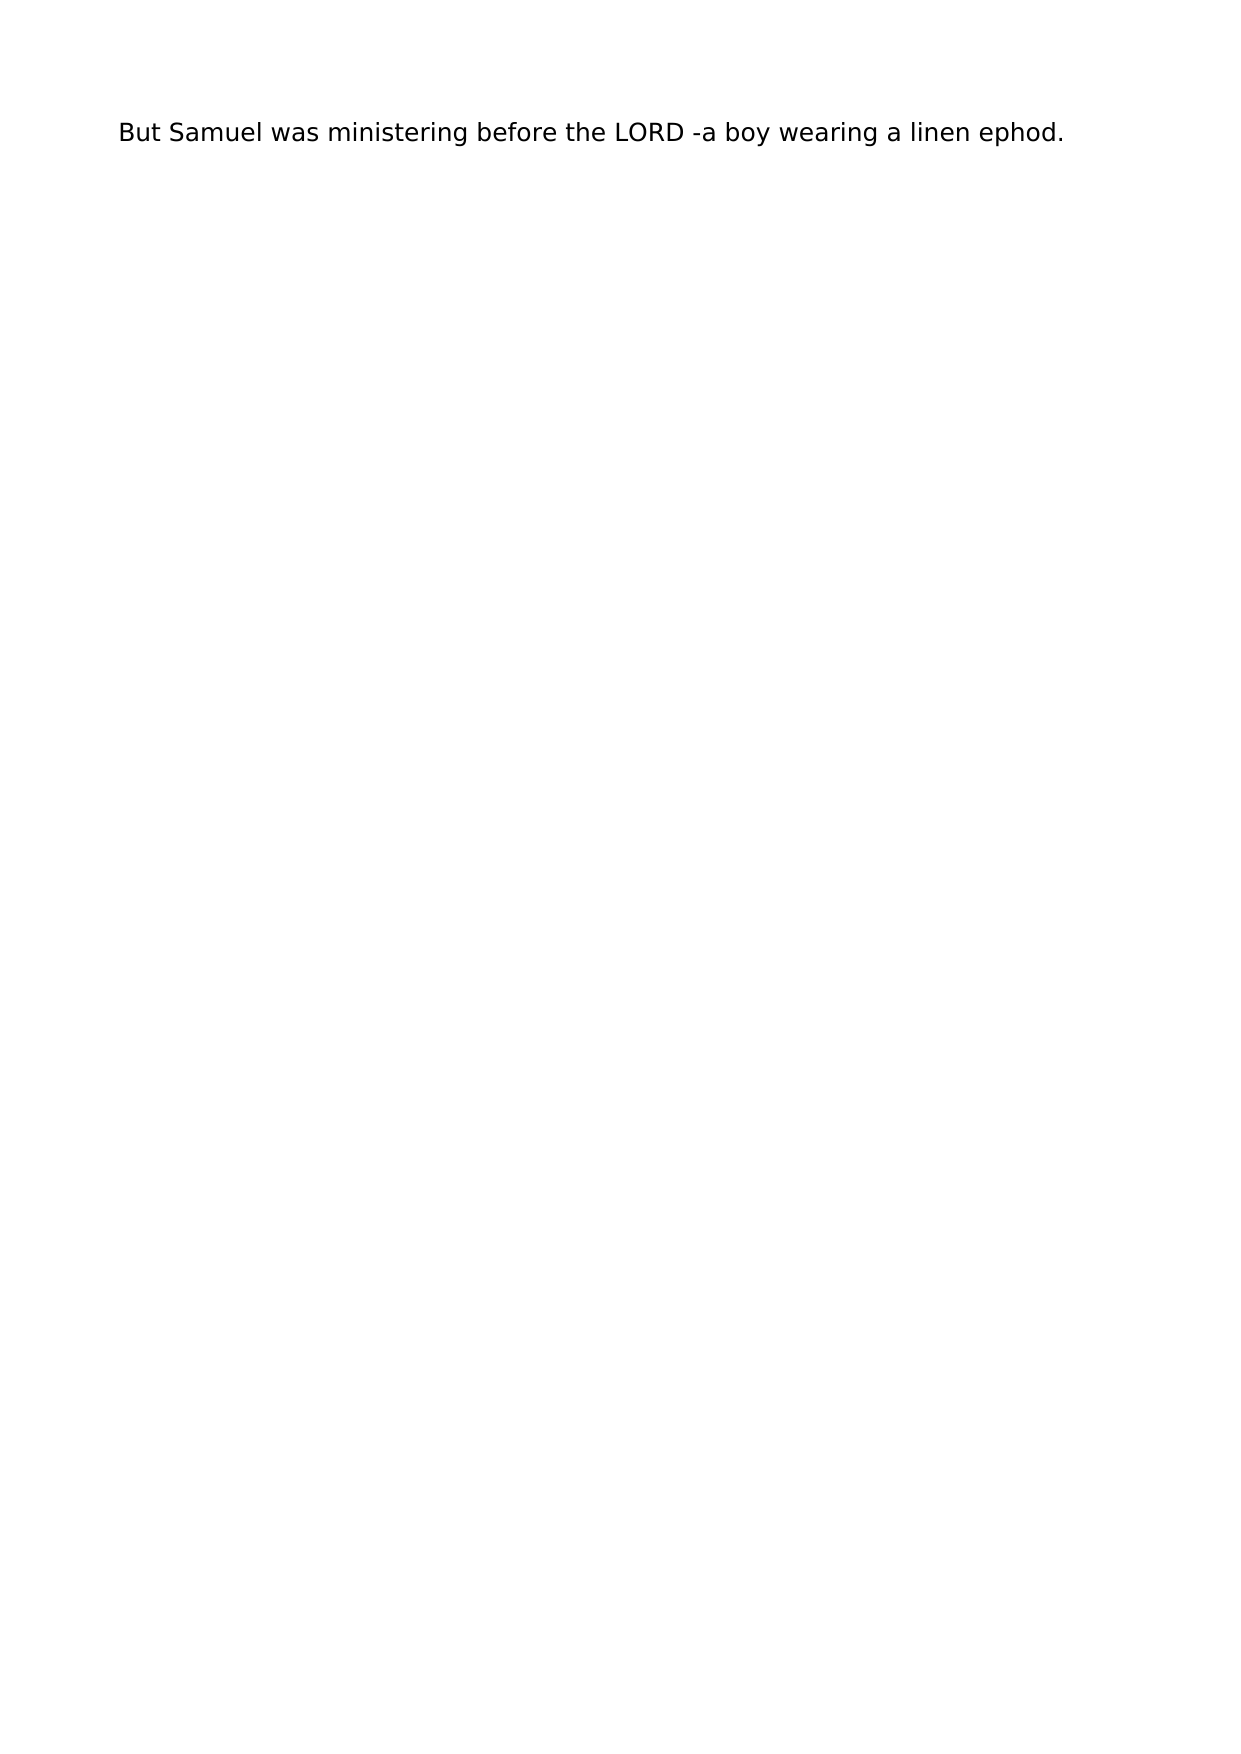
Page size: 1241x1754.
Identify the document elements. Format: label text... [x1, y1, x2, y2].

text But Samuel was ministering before the LORD -a boy wearing a linen ephod. [118, 118, 1122, 147]
